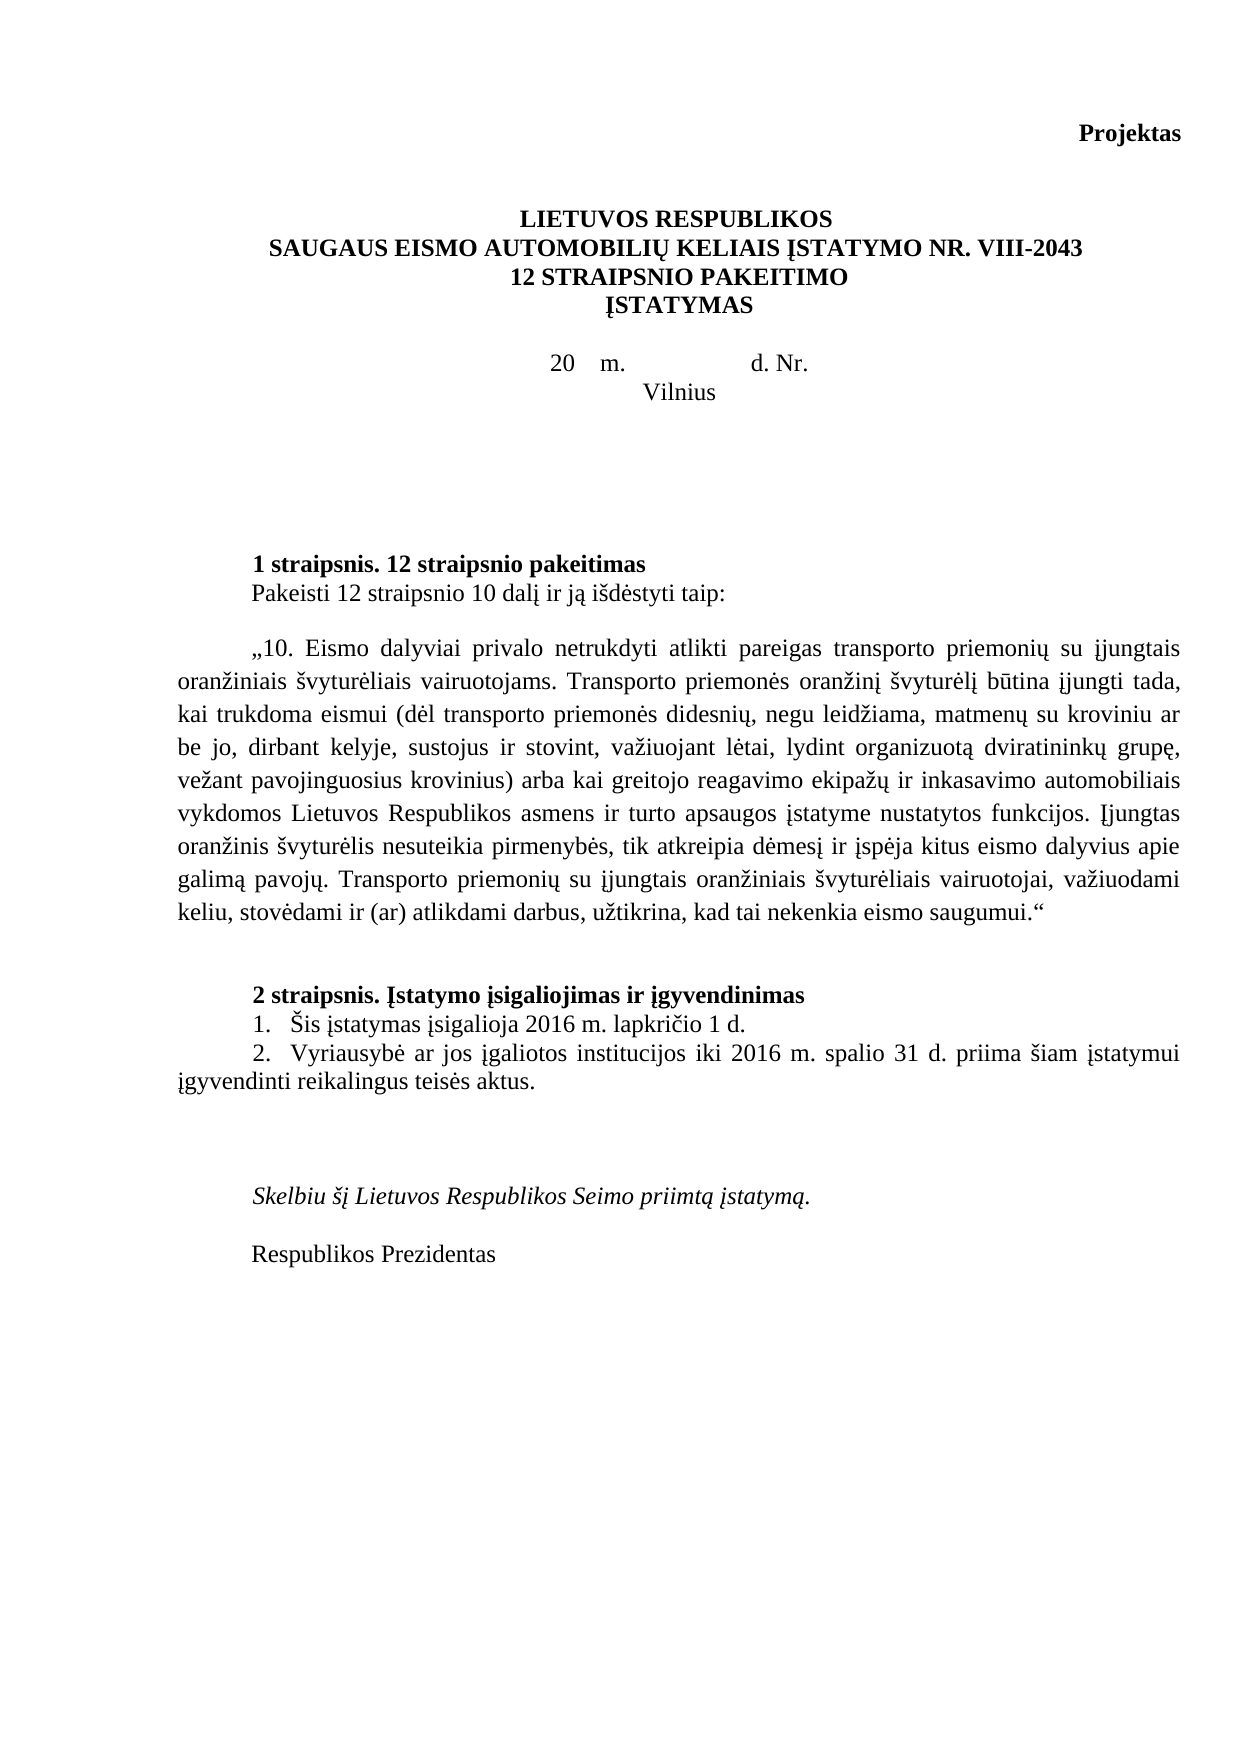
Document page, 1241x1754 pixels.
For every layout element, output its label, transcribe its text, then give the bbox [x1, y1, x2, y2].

text 1. Šis įstatymas įsigalioja 2016 m. lapkričio 1 d. [177, 1009, 1181, 1038]
text Skelbiu šį Lietuvos Respublikos Seimo priimtą įstatymą. [177, 1181, 1181, 1210]
text ĮSTATYMAS [177, 291, 1181, 319]
text LIETUVOS RESPUBLIKOS [177, 204, 1181, 233]
text Pakeisti 12 straipsnio 10 dalį ir ją išdėstyti taip: [177, 578, 1181, 607]
text Vilnius [177, 377, 1181, 406]
text 2. Vyriausybė ar jos įgaliotos institucijos iki 2016 m. spalio 31 d. priima šiam įstatymui įgyvendinti reikalingus teisės aktus. [177, 1038, 1181, 1095]
text 1 straipsnis. 12 straipsnio pakeitimas [177, 549, 1181, 578]
text 2 straipsnis. Įstatymo įsigaliojimas ir įgyvendinimas [177, 980, 1181, 1009]
text „10. Eismo dalyviai privalo netrukdyti atlikti pareigas transporto priemonių su įjungtais oranžiniais švyturėliais vairuotojams. Transporto priemonės oranžinį švyturėlį būtina įjungti tada, kai trukdoma eismui (dėl transporto priemonės didesnių, negu leidžiama, matmenų su kroviniu ar be jo, dirbant kelyje, sustojus ir stovint, važiuojant lėtai, lydint organizuotą dviratininkų grupę, vežant pavojinguosius krovinius) arba kai greitojo reagavimo ekipažų ir inkasavimo automobiliais vykdomos Lietuvos Respublikos asmens ir turto apsaugos įstatyme nustatytos funkcijos. Įjungtas oranžinis švyturėlis nesuteikia pirmenybės, tik atkreipia dėmesį ir įspėja kitus eismo dalyvius apie galimą pavojų. Transporto priemonių su įjungtais oranžiniais švyturėliais vairuotojai, važiuodami keliu, stovėdami ir (ar) atlikdami darbus, užtikrina, kad tai nekenkia eismo saugumui.“ [177, 633, 1181, 926]
text 20 m. d. Nr. [177, 348, 1181, 377]
text SAUGAUS EISMO AUTOMOBILIŲ KELIAIS ĮSTATYMO NR. VIII-2043 [177, 233, 1181, 262]
text 12 STRAIPSNIO PAKEITIMO [177, 262, 1181, 291]
text Projektas [945, 118, 1181, 147]
text Respublikos Prezidentas [177, 1239, 1181, 1268]
